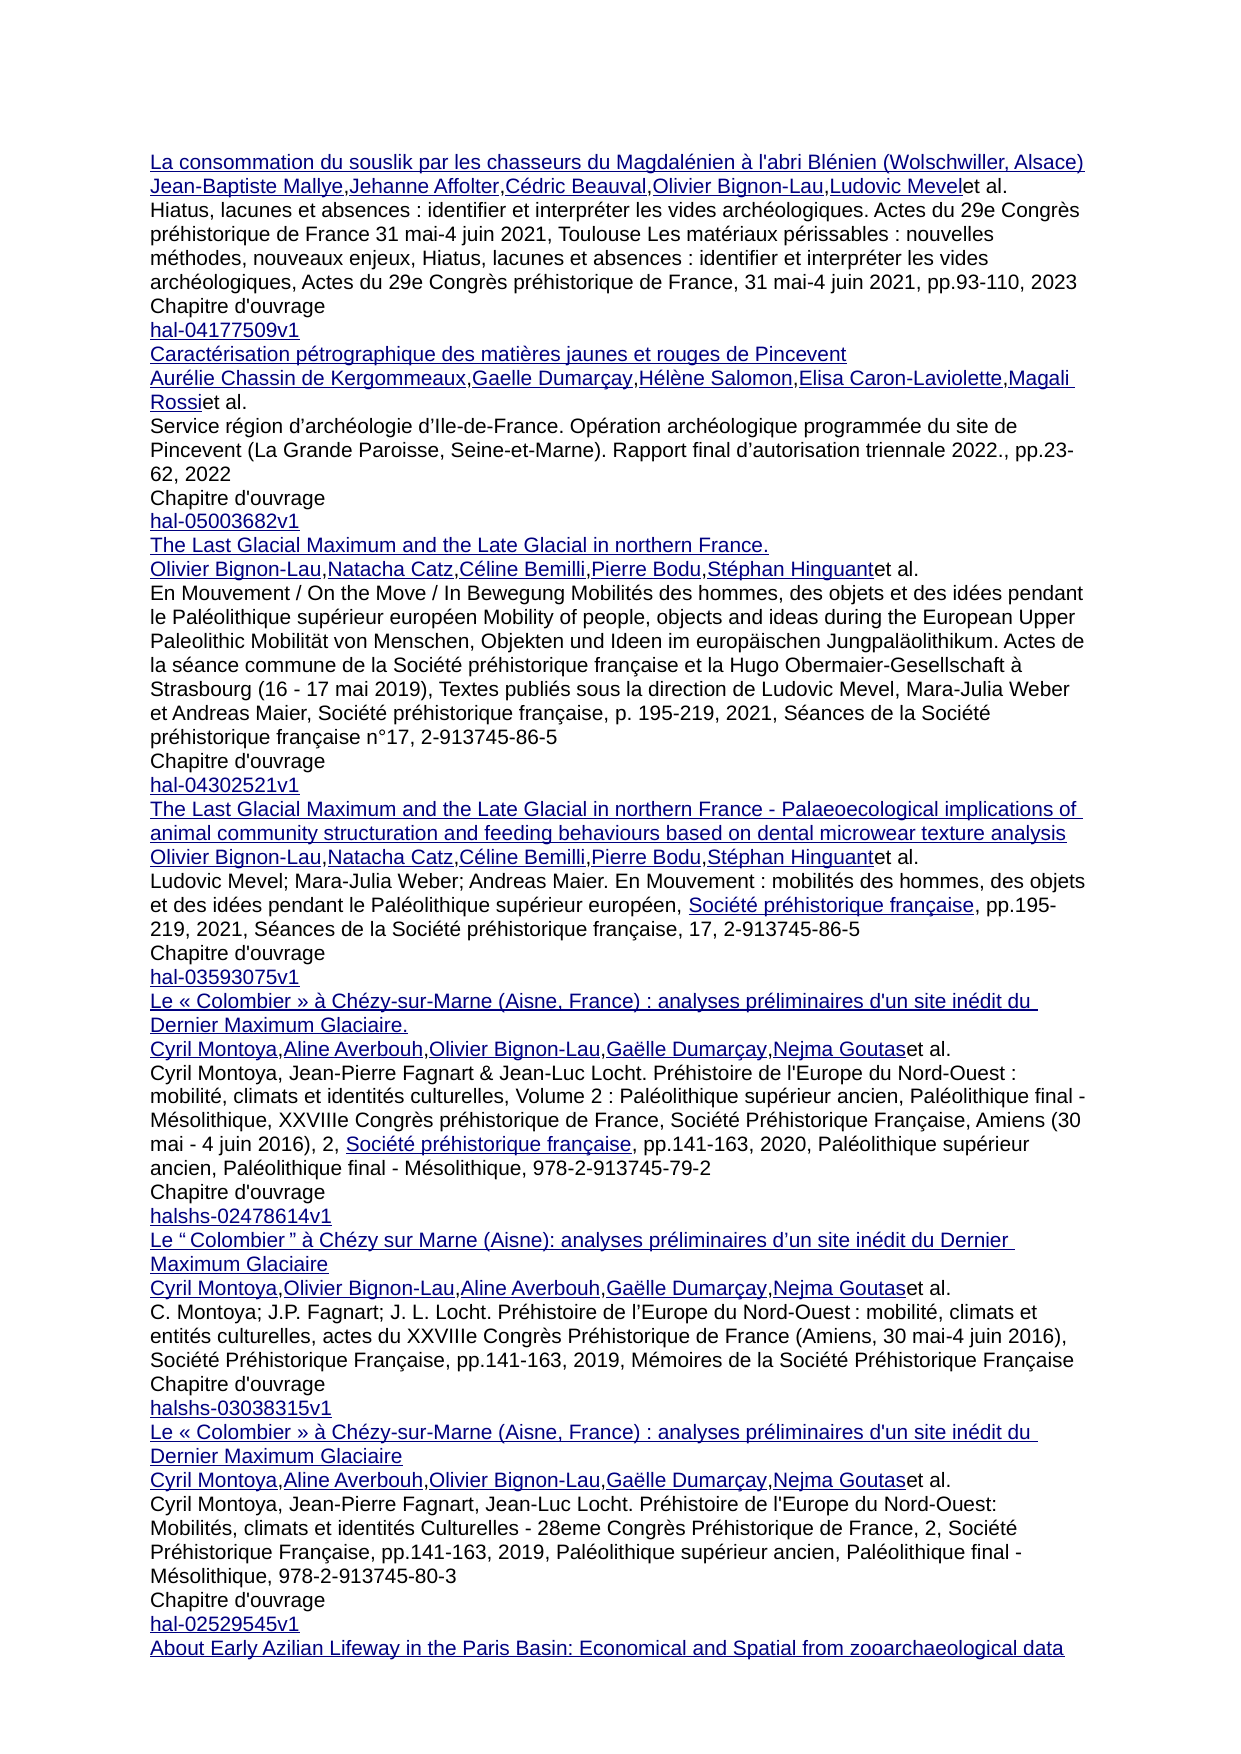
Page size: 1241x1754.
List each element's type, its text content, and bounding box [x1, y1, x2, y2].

table_cell The Last Glacial Maximum and the Late Glacial in northern France. Olivier Bignon-Lau,Natacha Catz,Céline Bemilli,Pierre Bodu,Stéphan Hinguantet al. En Mouvement / On the Move / In Bewegung Mobilités des hommes, des objets et des idées pendant le Paléolithique supérieur européen Mobility of people, objects and ideas during the European Upper Paleolithic Mobilität von Menschen, Objekten und Ideen im europäischen Jungpaläolithikum. Actes de la séance commune de la Société préhistorique française et la Hugo Obermaier-Gesellschaft à Strasbourg (16 - 17 mai 2019), Textes publiés sous la direction de Ludovic Mevel, Mara-Julia Weber et Andreas Maier, Société préhistorique française, p. 195-219, 2021, Séances de la Société préhistorique française n°17, 2-913745-86-5 Chapitre d'ouvrage hal-04302521v1 [150, 533, 1090, 797]
table_cell La consommation du souslik par les chasseurs du Magdalénien à l'abri Blénien (Wolschwiller, Alsace) Jean-Baptiste Mallye,Jehanne Affolter,Cédric Beauval,Olivier Bignon-Lau,Ludovic Mevelet al. Hiatus, lacunes et absences : identifier et interpréter les vides archéologiques. Actes du 29e Congrès préhistorique de France 31 mai-4 juin 2021, Toulouse Les matériaux périssables : nouvelles méthodes, nouveaux enjeux, Hiatus, lacunes et absences : identifier et interpréter les vides archéologiques, Actes du 29e Congrès préhistorique de France, 31 mai-4 juin 2021, pp.93-110, 2023 Chapitre d'ouvrage hal-04177509v1 [150, 150, 1090, 342]
table_cell About Early Azilian Lifeway in the Paris Basin: Economical and Spatial from zooarchaeological data [150, 1635, 1090, 1659]
table_cell Le « Colombier » à Chézy-sur-Marne (Aisne, France) : analyses préliminaires d'un site inédit du Dernier Maximum Glaciaire Cyril Montoya,Aline Averbouh,Olivier Bignon-Lau,Gaëlle Dumarçay,Nejma Goutaset al. Cyril Montoya, Jean-Pierre Fagnart, Jean-Luc Locht. Préhistoire de l'Europe du Nord-Ouest: Mobilités, climats et identités Culturelles - 28eme Congrès Préhistorique de France, 2, Société Préhistorique Française, pp.141-163, 2019, Paléolithique supérieur ancien, Paléolithique final - Mésolithique, 978-2-913745-80-3 Chapitre d'ouvrage hal-02529545v1 [150, 1420, 1090, 1635]
table_cell Le « Colombier » à Chézy-sur-Marne (Aisne, France) : analyses préliminaires d'un site inédit du Dernier Maximum Glaciaire. Cyril Montoya,Aline Averbouh,Olivier Bignon-Lau,Gaëlle Dumarçay,Nejma Goutaset al. Cyril Montoya, Jean-Pierre Fagnart & Jean-Luc Locht. Préhistoire de l'Europe du Nord-Ouest : mobilité, climats et identités culturelles, Volume 2 : Paléolithique supérieur ancien, Paléolithique final - Mésolithique, XXVIIIe Congrès préhistorique de France, Société Préhistorique Française, Amiens (30 mai - 4 juin 2016), 2, Société préhistorique française, pp.141-163, 2020, Paléolithique supérieur ancien, Paléolithique final - Mésolithique, 978-2-913745-79-2 Chapitre d'ouvrage halshs-02478614v1 [150, 989, 1090, 1228]
table_cell Le “ Colombier ” à Chézy sur Marne (Aisne): analyses préliminaires d’un site inédit du Dernier Maximum Glaciaire Cyril Montoya,Olivier Bignon-Lau,Aline Averbouh,Gaëlle Dumarçay,Nejma Goutaset al. C. Montoya; J.P. Fagnart; J. L. Locht. Préhistoire de l’Europe du Nord-Ouest : mobilité, climats et entités culturelles, actes du XXVIIIe Congrès Préhistorique de France (Amiens, 30 mai-4 juin 2016), Société Préhistorique Française, pp.141-163, 2019, Mémoires de la Société Préhistorique Française Chapitre d'ouvrage halshs-03038315v1 [150, 1228, 1090, 1420]
table_cell Caractérisation pétrographique des matières jaunes et rouges de Pincevent Aurélie Chassin de Kergommeaux,Gaelle Dumarçay,Hélène Salomon,Elisa Caron-Laviolette,Magali Rossiet al. Service région d’archéologie d’Ile-de-France. Opération archéologique programmée du site de Pincevent (La Grande Paroisse, Seine-et-Marne). Rapport final d’autorisation triennale 2022., pp.23-62, 2022 Chapitre d'ouvrage hal-05003682v1 [150, 342, 1090, 533]
table_cell The Last Glacial Maximum and the Late Glacial in northern France - Palaeoecological implications of animal community structuration and feeding behaviours based on dental microwear texture analysis Olivier Bignon-Lau,Natacha Catz,Céline Bemilli,Pierre Bodu,Stéphan Hinguantet al. Ludovic Mevel; Mara-Julia Weber; Andreas Maier. En Mouvement : mobilités des hommes, des objets et des idées pendant le Paléolithique supérieur européen, Société préhistorique française, pp.195-219, 2021, Séances de la Société préhistorique française, 17, 2-913745-86-5 Chapitre d'ouvrage hal-03593075v1 [150, 797, 1090, 988]
